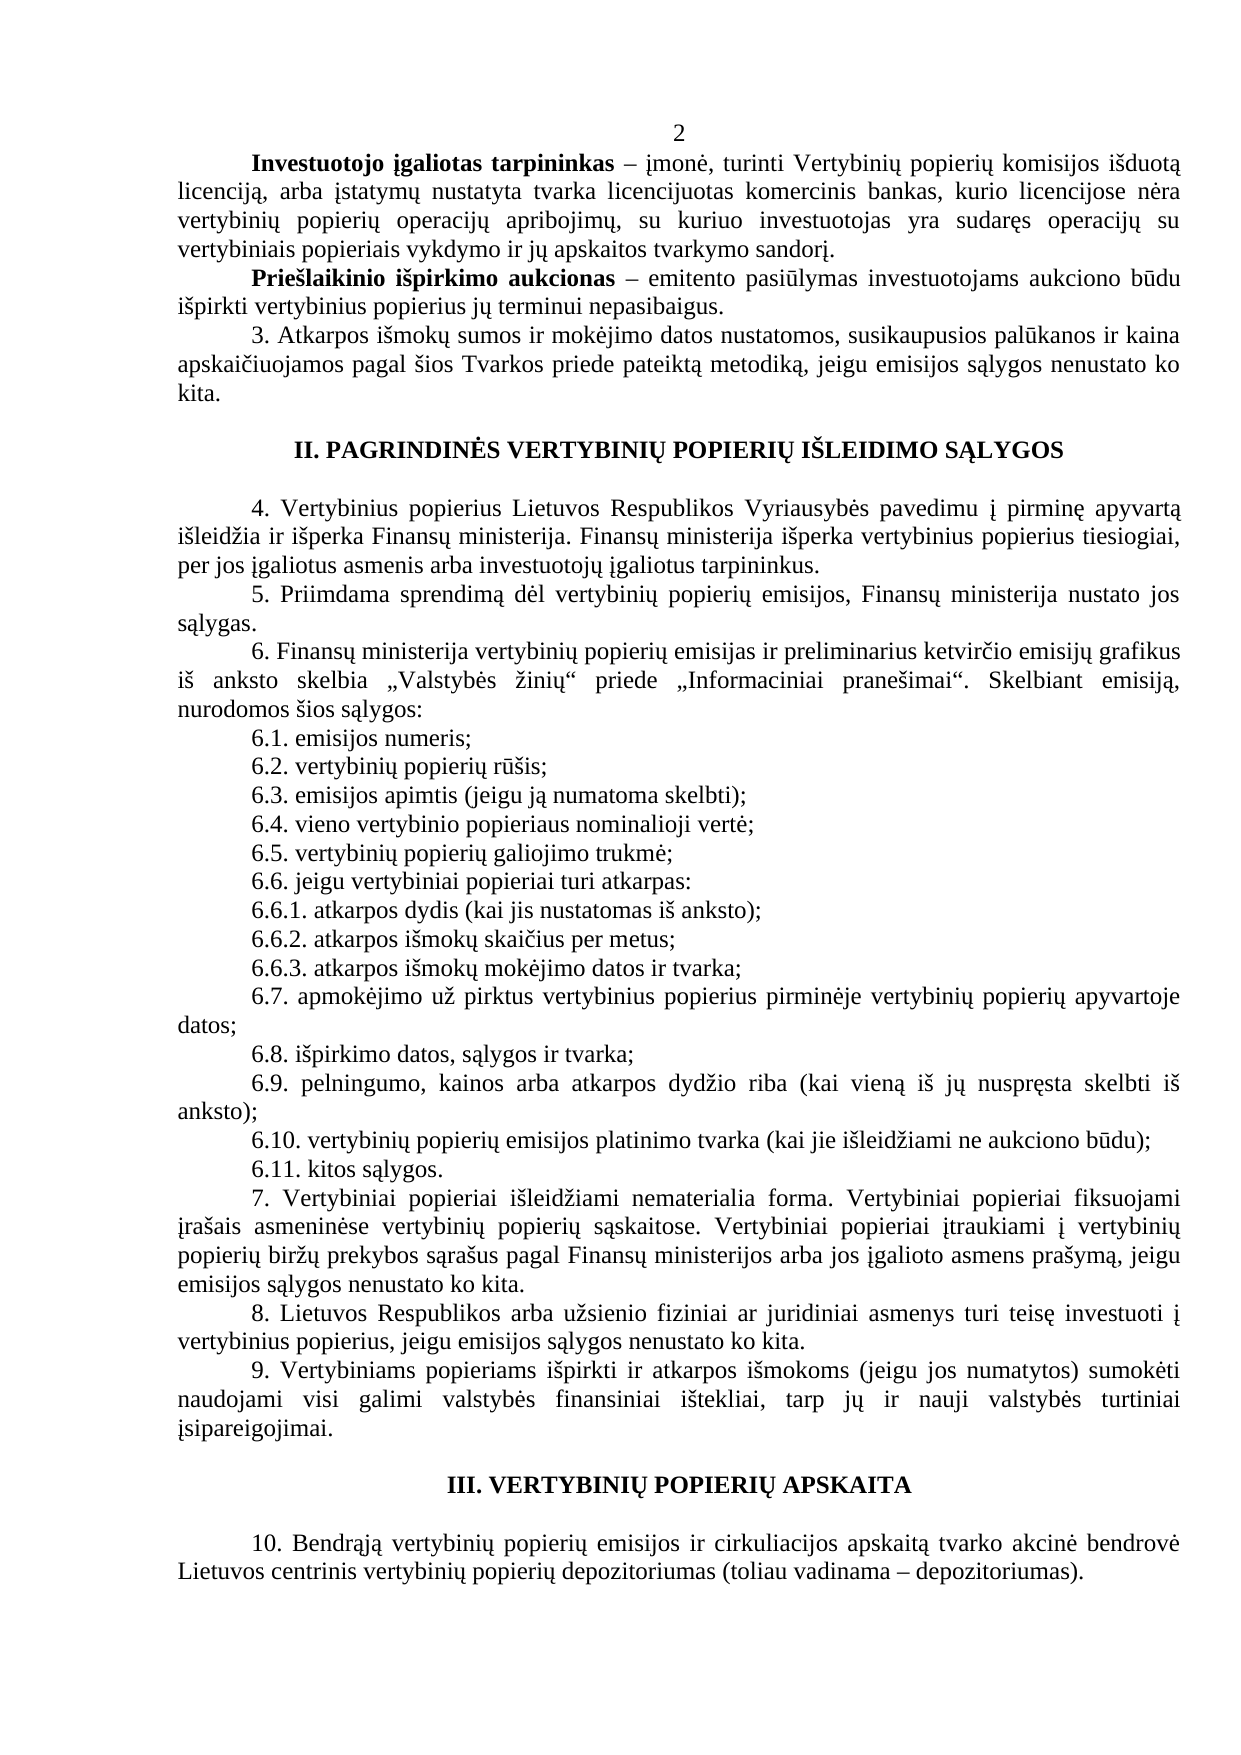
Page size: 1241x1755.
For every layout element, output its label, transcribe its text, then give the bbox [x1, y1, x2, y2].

text Priešlaikinio išpirkimo aukcionas – emitento pasiūlymas investuotojams aukciono būdu išpirkti vertybinius popierius jų terminui nepasibaigus. [177, 263, 1181, 320]
text 5. Priimdama sprendimą dėl vertybinių popierių emisijos, Finansų ministerija nustato jos sąlygas. [177, 579, 1181, 636]
text Investuotojo įgaliotas tarpininkas – įmonė, turinti Vertybinių popierių komisijos išduotą licenciją, arba įstatymų nustatyta tvarka licencijuotas komercinis bankas, kurio licencijose nėra vertybinių popierių operacijų apribojimų, su kuriuo investuotojas yra sudaręs operacijų su vertybiniais popieriais vykdymo ir jų apskaitos tvarkymo sandorį. [177, 148, 1181, 263]
text II. PAGRINDINĖS VERTYBINIŲ POPIERIŲ IŠLEIDIMO SĄLYGOS [177, 435, 1181, 464]
text 6.2. vertybinių popierių rūšis; [177, 751, 1181, 780]
text 6.5. vertybinių popierių galiojimo trukmė; [177, 838, 1181, 866]
text 9. Vertybiniams popieriams išpirkti ir atkarpos išmokoms (jeigu jos numatytos) sumokėti naudojami visi galimi valstybės finansiniai ištekliai, tarp jų ir nauji valstybės turtiniai įsipareigojimai. [177, 1355, 1181, 1441]
text 6.6.2. atkarpos išmokų skaičius per metus; [177, 924, 1181, 953]
text 6.11. kitos sąlygos. [177, 1154, 1181, 1183]
text 6. Finansų ministerija vertybinių popierių emisijas ir preliminarius ketvirčio emisijų grafikus iš anksto skelbia „Valstybės žinių“ priede „Informaciniai pranešimai“. Skelbiant emisiją, nurodomos šios sąlygos: [177, 636, 1181, 723]
text 6.7. apmokėjimo už pirktus vertybinius popierius pirminėje vertybinių popierių apyvartoje datos; [177, 981, 1181, 1039]
text 3. Atkarpos išmokų sumos ir mokėjimo datos nustatomos, susikaupusios palūkanos ir kaina apskaičiuojamos pagal šios Tvarkos priede pateiktą metodiką, jeigu emisijos sąlygos nenustato ko kita. [177, 320, 1181, 406]
text 6.3. emisijos apimtis (jeigu ją numatoma skelbti); [177, 780, 1181, 809]
text 7. Vertybiniai popieriai išleidžiami nematerialia forma. Vertybiniai popieriai fiksuojami įrašais asmeninėse vertybinių popierių sąskaitose. Vertybiniai popieriai įtraukiami į vertybinių popierių biržų prekybos sąrašus pagal Finansų ministerijos arba jos įgalioto asmens prašymą, jeigu emisijos sąlygos nenustato ko kita. [177, 1183, 1181, 1298]
text 8. Lietuvos Respublikos arba užsienio fiziniai ar juridiniai asmenys turi teisę investuoti į vertybinius popierius, jeigu emisijos sąlygos nenustato ko kita. [177, 1298, 1181, 1355]
text 6.6.1. atkarpos dydis (kai jis nustatomas iš anksto); [177, 895, 1181, 924]
text 10. Bendrąją vertybinių popierių emisijos ir cirkuliacijos apskaitą tvarko akcinė bendrovė Lietuvos centrinis vertybinių popierių depozitoriumas (toliau vadinama – depozitoriumas). [177, 1528, 1181, 1585]
text 6.6.3. atkarpos išmokų mokėjimo datos ir tvarka; [177, 953, 1181, 981]
text 6.9. pelningumo, kainos arba atkarpos dydžio riba (kai vieną iš jų nuspręsta skelbti iš anksto); [177, 1068, 1181, 1125]
text 6.1. emisijos numeris; [177, 723, 1181, 751]
text III. VERTYBINIŲ POPIERIŲ APSKAITA [177, 1470, 1181, 1499]
text 6.8. išpirkimo datos, sąlygos ir tvarka; [177, 1039, 1181, 1068]
text 6.10. vertybinių popierių emisijos platinimo tvarka (kai jie išleidžiami ne aukciono būdu); [177, 1125, 1181, 1154]
text 6.4. vieno vertybinio popieriaus nominalioji vertė; [177, 809, 1181, 838]
text 4. Vertybinius popierius Lietuvos Respublikos Vyriausybės pavedimu į pirminę apyvartą išleidžia ir išperka Finansų ministerija. Finansų ministerija išperka vertybinius popierius tiesiogiai, per jos įgaliotus asmenis arba investuotojų įgaliotus tarpininkus. [177, 493, 1181, 579]
text 6.6. jeigu vertybiniai popieriai turi atkarpas: [177, 866, 1181, 895]
